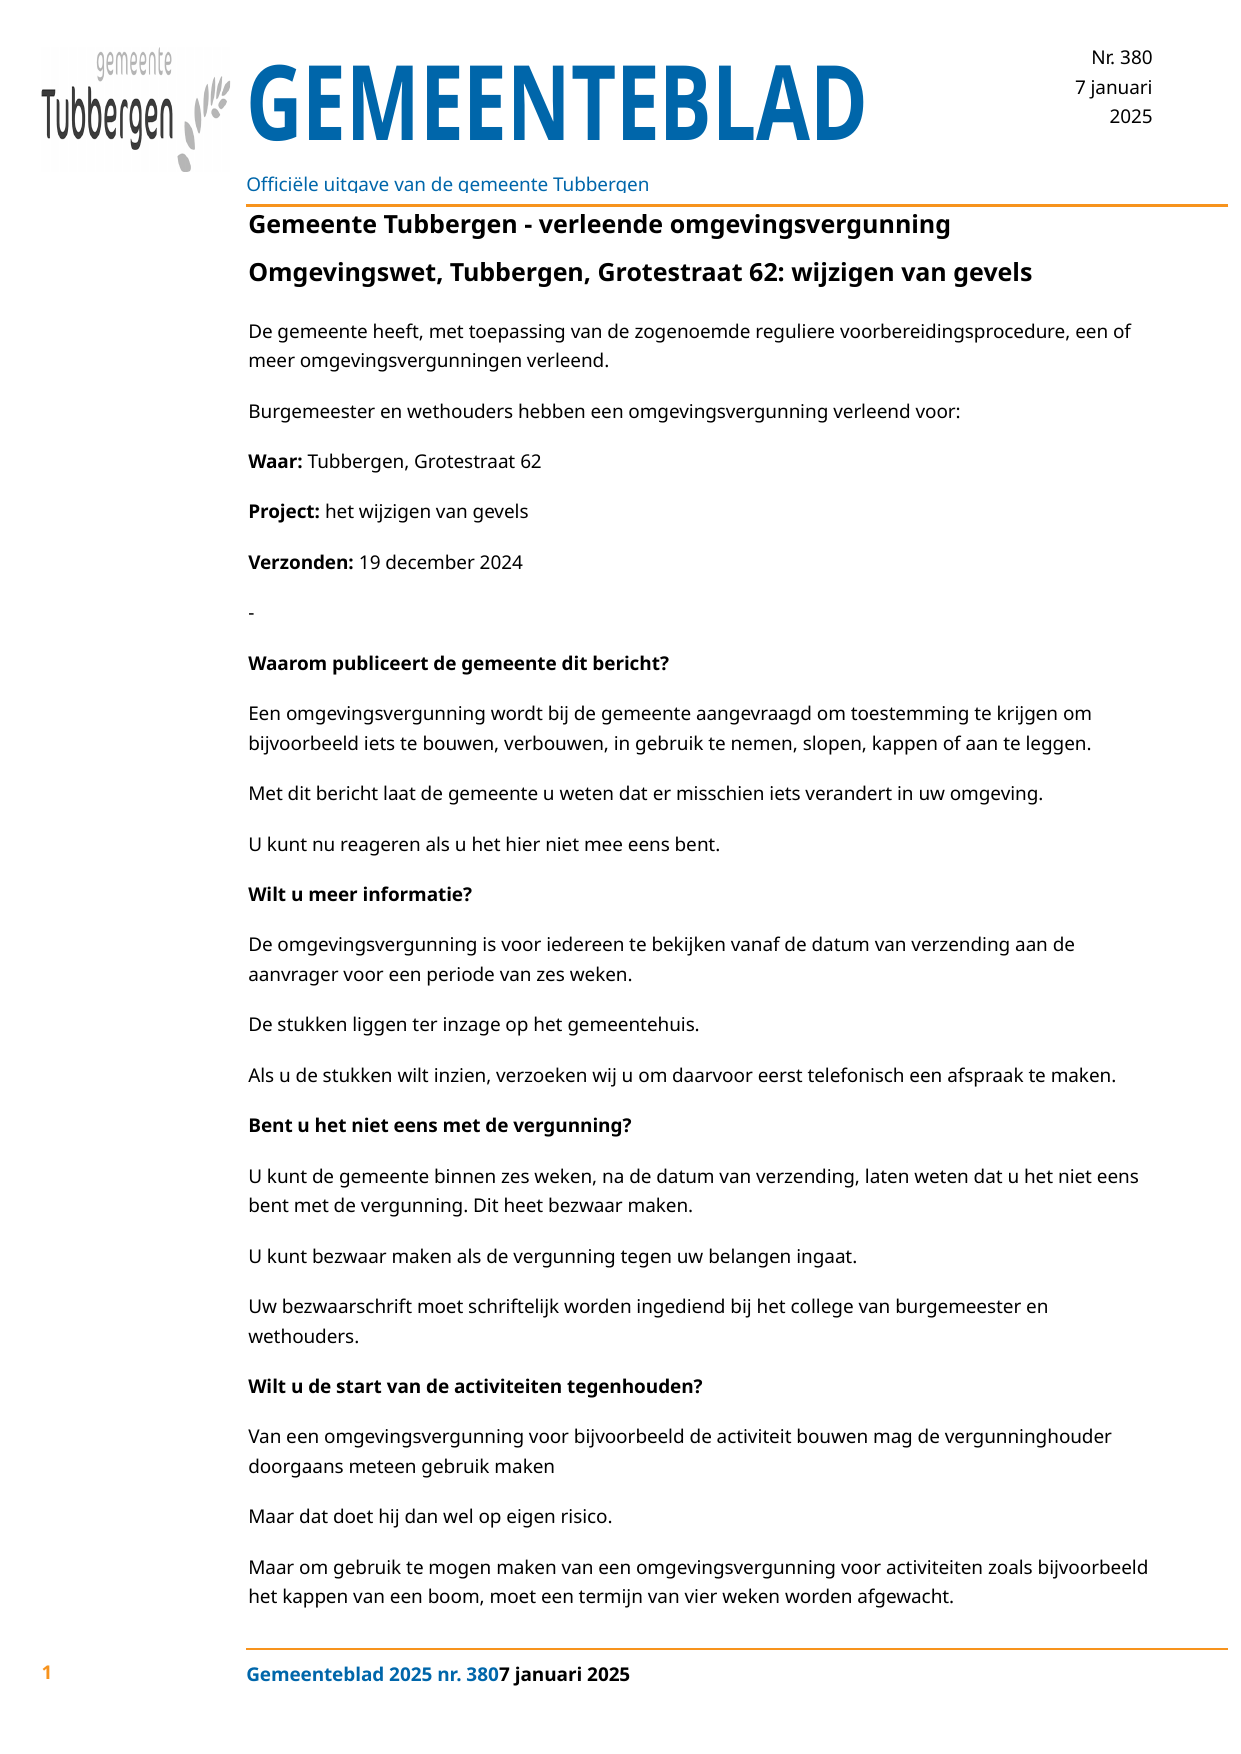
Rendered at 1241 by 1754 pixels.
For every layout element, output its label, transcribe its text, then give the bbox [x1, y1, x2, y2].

text Verzonden: 19 december 2024 [248, 549, 1152, 575]
text Waarom publiceert de gemeente dit bericht? [248, 650, 1152, 676]
text Maar om gebruik te mogen maken van een omgevingsvergunning voor activiteiten zoals bijvoorbeeld het kappen van een boom, moet een termijn van vier weken worden afgewacht. [248, 1554, 1152, 1609]
text Uw bezwaarschrift moet schriftelijk worden ingediend bij het college van burgemeester en wethouders. [248, 1293, 1152, 1349]
text Bent u het niet eens met de vergunning? [248, 1112, 1152, 1138]
text Gemeente Tubbergen - verleende omgevingsvergunning Omgevingswet, Tubbergen, Grotestraat 62: wijzigen van gevels [248, 207, 1152, 288]
text U kunt bezwaar maken als de vergunning tegen uw belangen ingaat. [248, 1243, 1152, 1269]
text Waar: Tubbergen, Grotestraat 62 [248, 448, 1152, 474]
text Een omgevingsvergunning wordt bij de gemeente aangevraagd om toestemming te krijgen om bijvoorbeeld iets te bouwen, verbouwen, in gebruik te nemen, slopen, kappen of aan te leggen. [248, 700, 1152, 756]
text Burgemeester en wethouders hebben een omgevingsvergunning verleend voor: [248, 398, 1152, 424]
text De stukken liggen ter inzage op het gemeentehuis. [248, 1012, 1152, 1037]
text U kunt nu reageren als u het hier niet mee eens bent. [248, 831, 1152, 857]
text - [248, 599, 1152, 625]
text Met dit bericht laat de gemeente u weten dat er misschien iets verandert in uw omgeving. [248, 780, 1152, 806]
text Maar dat doet hij dan wel op eigen risico. [248, 1504, 1152, 1529]
text Als u de stukken wilt inzien, verzoeken wij u om daarvoor eerst telefonisch een afspraak te maken. [248, 1062, 1152, 1088]
picture [41, 47, 231, 172]
text De gemeente heeft, met toepassing van de zogenoemde reguliere voorbereidingsprocedure, een of meer omgevingsvergunningen verleend. [248, 318, 1152, 373]
text Van een omgevingsvergunning voor bijvoorbeeld de activiteit bouwen mag de vergunninghouder doorgaans meteen gebruik maken [248, 1424, 1152, 1479]
text Wilt u meer informatie? [248, 881, 1152, 907]
text U kunt de gemeente binnen zes weken, na de datum van verzending, laten weten dat u het niet eens bent met de vergunning. Dit heet bezwaar maken. [248, 1163, 1152, 1218]
text Project: het wijzigen van gevels [248, 499, 1152, 524]
text De omgevingsvergunning is voor iedereen te bekijken vanaf de datum van verzending aan de aanvrager voor een periode van zes weken. [248, 932, 1152, 987]
text Wilt u de start van de activiteiten tegenhouden? [248, 1373, 1152, 1399]
